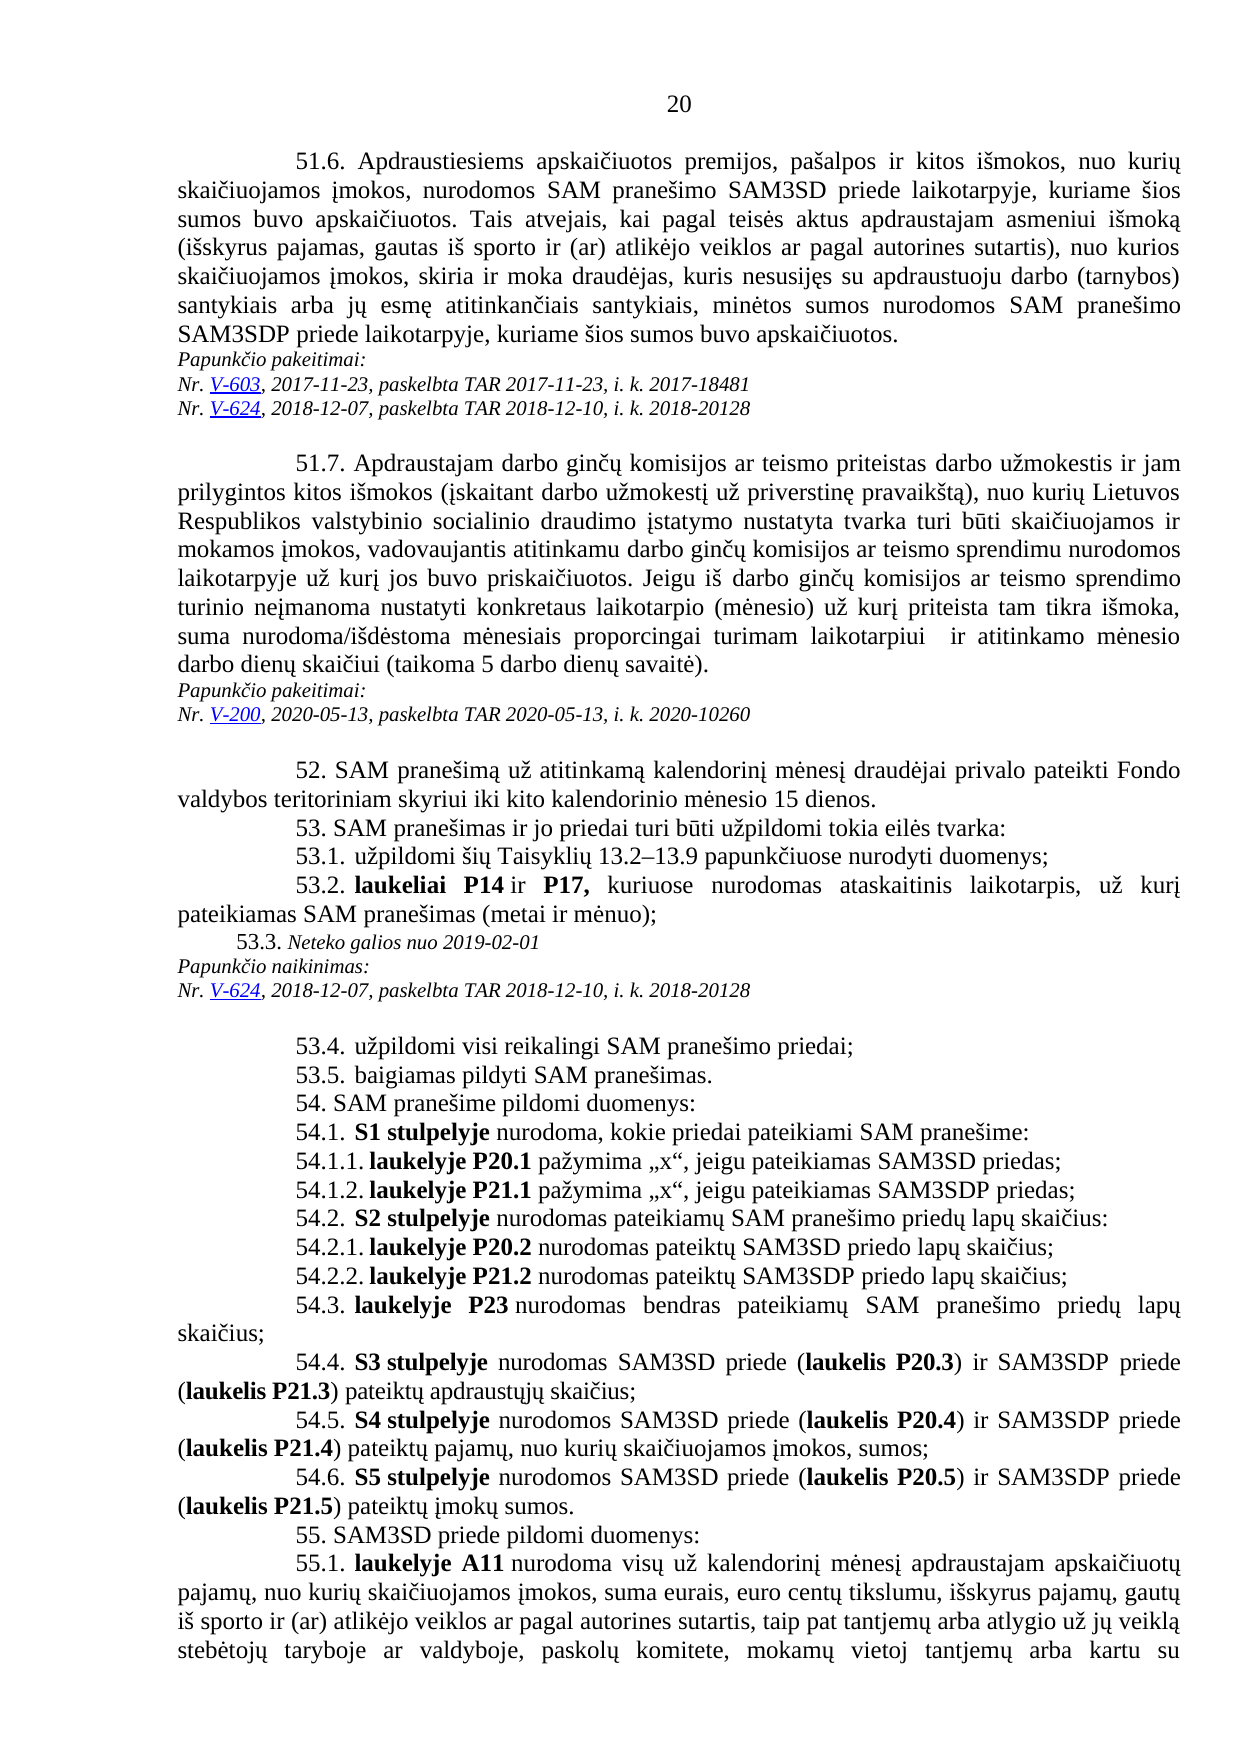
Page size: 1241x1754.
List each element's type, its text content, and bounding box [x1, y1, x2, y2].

text Nr. V-624, 2018-12-07, paskelbta TAR 2018-12-10, i. k. 2018-20128 [177, 396, 1181, 419]
text 54.2. S2 stulpelyje nurodomas pateikiamų SAM pranešimo priedų lapų skaičius: [177, 1203, 1181, 1232]
text Nr. V-603, 2017-11-23, paskelbta TAR 2017-11-23, i. k. 2017-18481 [177, 371, 1181, 396]
text 53.4. užpildomi visi reikalingi SAM pranešimo priedai; [177, 1031, 1181, 1060]
text 52. SAM pranešimą už atitinkamą kalendorinį mėnesį draudėjai privalo pateikti Fondo valdybos teritoriniam skyriui iki kito kalendorinio mėnesio 15 dienos. [177, 755, 1181, 813]
text 54.1.1. laukelyje P20.1 pažymima „x“, jeigu pateikiamas SAM3SD priedas; [177, 1146, 1181, 1175]
text Nr. V-624, 2018-12-07, paskelbta TAR 2018-12-10, i. k. 2018-20128 [177, 978, 1181, 1002]
text 53.1. užpildomi šių Taisyklių 13.2–13.9 papunkčiuose nurodyti duomenys; [177, 841, 1181, 870]
text 54. SAM pranešime pildomi duomenys: [177, 1088, 1181, 1117]
text 53.5. baigiamas pildyti SAM pranešimas. [177, 1060, 1181, 1088]
text 54.5. S4 stulpelyje nurodomos SAM3SD priede (laukelis P20.4) ir SAM3SDP priede (laukelis P21.4) pateiktų pajamų, nuo kurių skaičiuojamos įmokos, sumos; [177, 1405, 1181, 1462]
text 54.1. S1 stulpelyje nurodoma, kokie priedai pateikiami SAM pranešime: [177, 1117, 1181, 1146]
text 54.2.1. laukelyje P20.2 nurodomas pateiktų SAM3SD priedo lapų skaičius; [177, 1232, 1181, 1261]
text Nr. V-200, 2020-05-13, paskelbta TAR 2020-05-13, i. k. 2020-10260 [177, 702, 1181, 726]
text 54.4. S3 stulpelyje nurodomas SAM3SD priede (laukelis P20.3) ir SAM3SDP priede (laukelis P21.3) pateiktų apdraustųjų skaičius; [177, 1347, 1181, 1405]
text Papunkčio pakeitimai: [177, 678, 1181, 702]
text 55. SAM3SD priede pildomi duomenys: [177, 1520, 1181, 1548]
text Papunkčio naikinimas: [177, 954, 1181, 978]
text 54.2.2. laukelyje P21.2 nurodomas pateiktų SAM3SDP priedo lapų skaičius; [177, 1261, 1181, 1290]
text 54.6. S5 stulpelyje nurodomos SAM3SD priede (laukelis P20.5) ir SAM3SDP priede (laukelis P21.5) pateiktų įmokų sumos. [177, 1462, 1181, 1520]
text 54.1.2. laukelyje P21.1 pažymima „x“, jeigu pateikiamas SAM3SDP priedas; [177, 1175, 1181, 1203]
text 51.6. Apdraustiesiems apskaičiuotos premijos, pašalpos ir kitos išmokos, nuo kurių skaičiuojamos įmokos, nurodomos SAM pranešimo SAM3SD priede laikotarpyje, kuriame šios sumos buvo apskaičiuotos. Tais atvejais, kai pagal teisės aktus apdraustajam asmeniui išmoką (išskyrus pajamas, gautas iš sporto ir (ar) atlikėjo veiklos ar pagal autorines sutartis), nuo kurios skaičiuojamos įmokos, skiria ir moka draudėjas, kuris nesusijęs su apdraustuoju darbo (tarnybos) santykiais arba jų esmę atitinkančiais santykiais, minėtos sumos nurodomos SAM pranešimo SAM3SDP priede laikotarpyje, kuriame šios sumos buvo apskaičiuotos. [177, 146, 1181, 347]
text 53. SAM pranešimas ir jo priedai turi būti užpildomi tokia eilės tvarka: [177, 813, 1181, 841]
text 54.3. laukelyje P23 nurodomas bendras pateikiamų SAM pranešimo priedų lapų skaičius; [177, 1290, 1181, 1347]
text 51.7. Apdraustajam darbo ginčų komisijos ar teismo priteistas darbo užmokestis ir jam prilygintos kitos išmokos (įskaitant darbo užmokestį už priverstinę pravaikštą), nuo kurių Lietuvos Respublikos valstybinio socialinio draudimo įstatymo nustatyta tvarka turi būti skaičiuojamos ir mokamos įmokos, vadovaujantis atitinkamu darbo ginčų komisijos ar teismo sprendimu nurodomos laikotarpyje už kurį jos buvo priskaičiuotos. Jeigu iš darbo ginčų komisijos ar teismo sprendimo turinio neįmanoma nustatyti konkretaus laikotarpio (mėnesio) už kurį priteista tam tikra išmoka, suma nurodoma/išdėstoma mėnesiais proporcingai turimam laikotarpiui ir atitinkamo mėnesio darbo dienų skaičiui (taikoma 5 darbo dienų savaitė). [177, 448, 1181, 678]
text 55.1. laukelyje A11 nurodoma visų už kalendorinį mėnesį apdraustajam apskaičiuotų pajamų, nuo kurių skaičiuojamos įmokos, suma eurais, euro centų tikslumu, išskyrus pajamų, gautų iš sporto ir (ar) atlikėjo veiklos ar pagal autorines sutartis, taip pat tantjemų arba atlygio už jų veiklą stebėtojų taryboje ar valdyboje, paskolų komitete, mokamų vietoj tantjemų arba kartu su [177, 1548, 1181, 1663]
text 53.3. Neteko galios nuo 2019-02-01 [177, 928, 1181, 954]
text Papunkčio pakeitimai: [177, 347, 1181, 371]
text 53.2. laukeliai P14 ir P17, kuriuose nurodomas ataskaitinis laikotarpis, už kurį pateikiamas SAM pranešimas (metai ir mėnuo); [177, 870, 1181, 928]
